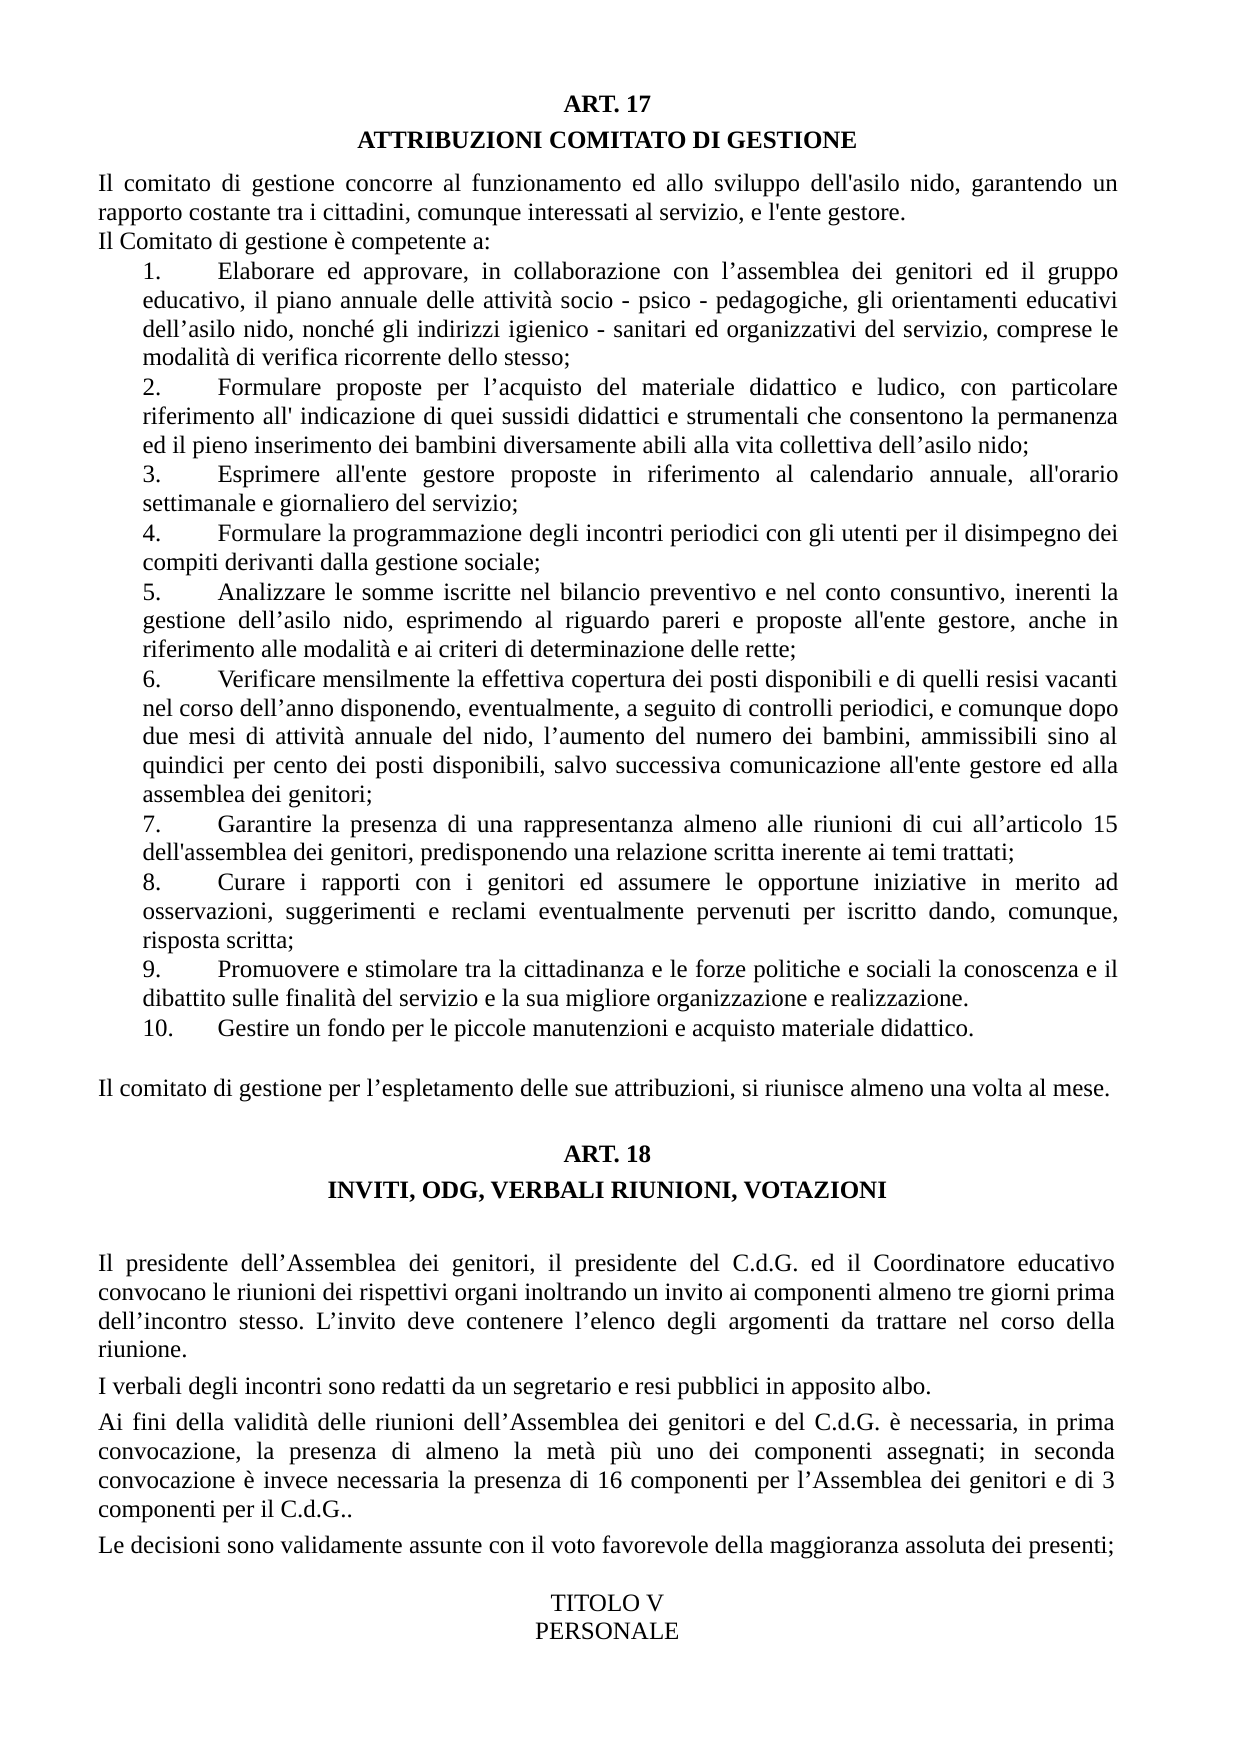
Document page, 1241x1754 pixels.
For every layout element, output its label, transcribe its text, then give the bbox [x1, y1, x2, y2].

text Il Comitato di gestione è competente a: [98, 226, 1119, 255]
text ART. 18 [98, 1139, 1116, 1168]
list Promuovere e stimolare tra la cittadinanza e le forze politiche e sociali la conoscenza e il dibattito sulle finalità del servizio e la sua migliore organizzazione e realizzazione. [142, 954, 1119, 1012]
list Formulare proposte per l’acquisto del materiale didattico e ludico, con particolare riferimento all' indicazione di quei sussidi didattici e strumentali che consentono la permanenza ed il pieno inserimento dei bambini diversamente abili alla vita collettiva dell’asilo nido; [142, 372, 1119, 458]
text Il comitato di gestione concorre al funzionamento ed allo sviluppo dell'asilo nido, garantendo un rapporto costante tra i cittadini, comunque interessati al servizio, e l'ente gestore. [98, 168, 1119, 225]
list Esprimere all'ente gestore proposte in riferimento al calendario annuale, all'orario settimanale e giornaliero del servizio; [142, 459, 1119, 517]
text Le decisioni sono validamente assunte con il voto favorevole della maggioranza assoluta dei presenti; [98, 1530, 1116, 1559]
list Elaborare ed approvare, in collaborazione con l’assemblea dei genitori ed il gruppo educativo, il piano annuale delle attività socio - psico - pedagogiche, gli orientamenti educativi dell’asilo nido, nonché gli indirizzi igienico - sanitari ed organizzativi del servizio, comprese le modalità di verifica ricorrente dello stesso; [142, 256, 1119, 371]
text Il presidente dell’Assemblea dei genitori, il presidente del C.d.G. ed il Coordinatore educativo convocano le riunioni dei rispettivi organi inoltrando un invito ai componenti almeno tre giorni prima dell’incontro stesso. L’invito deve contenere l’elenco degli argomenti da trattare nel corso della riunione. [98, 1248, 1116, 1363]
list Curare i rapporti con i genitori ed assumere le opportune iniziative in merito ad osservazioni, suggerimenti e reclami eventualmente pervenuti per iscritto dando, comunque, risposta scritta; [142, 867, 1119, 953]
text PERSONALE [98, 1616, 1116, 1645]
text Il comitato di gestione per l’espletamento delle sue attribuzioni, si riunisce almeno una volta al mese. [98, 1073, 1119, 1101]
text INVITI, ODG, VERBALI RIUNIONI, VOTAZIONI [98, 1175, 1116, 1204]
text I verbali degli incontri sono redatti da un segretario e resi pubblici in apposito albo. [98, 1371, 1116, 1400]
list Verificare mensilmente la effettiva copertura dei posti disponibili e di quelli resisi vacanti nel corso dell’anno disponendo, eventualmente, a seguito di controlli periodici, e comunque dopo due mesi di attività annuale del nido, l’aumento del numero dei bambini, ammissibili sino al quindici per cento dei posti disponibili, salvo successiva comunicazione all'ente gestore ed alla assemblea dei genitori; [142, 664, 1119, 808]
text TITOLO V [98, 1588, 1116, 1616]
text Ai fini della validità delle riunioni dell’Assemblea dei genitori e del C.d.G. è necessaria, in prima convocazione, la presenza di almeno la metà più uno dei componenti assegnati; in seconda convocazione è invece necessaria la presenza di 16 componenti per l’Assemblea dei genitori e di 3 componenti per il C.d.G.. [98, 1407, 1116, 1522]
list Gestire un fondo per le piccole manutenzioni e acquisto materiale didattico. [142, 1013, 1119, 1042]
list Garantire la presenza di una rappresentanza almeno alle riunioni di cui all’articolo 15 dell'assemblea dei genitori, predisponendo una relazione scritta inerente ai temi trattati; [142, 809, 1119, 866]
text ATTRIBUZIONI COMITATO DI GESTIONE [98, 125, 1116, 154]
list Formulare la programmazione degli incontri periodici con gli utenti per il disimpegno dei compiti derivanti dalla gestione sociale; [142, 518, 1119, 576]
list Analizzare le somme iscritte nel bilancio preventivo e nel conto consuntivo, inerenti la gestione dell’asilo nido, esprimendo al riguardo pareri e proposte all'ente gestore, anche in riferimento alle modalità e ai criteri di determinazione delle rette; [142, 577, 1119, 663]
text ART. 17 [98, 89, 1116, 117]
